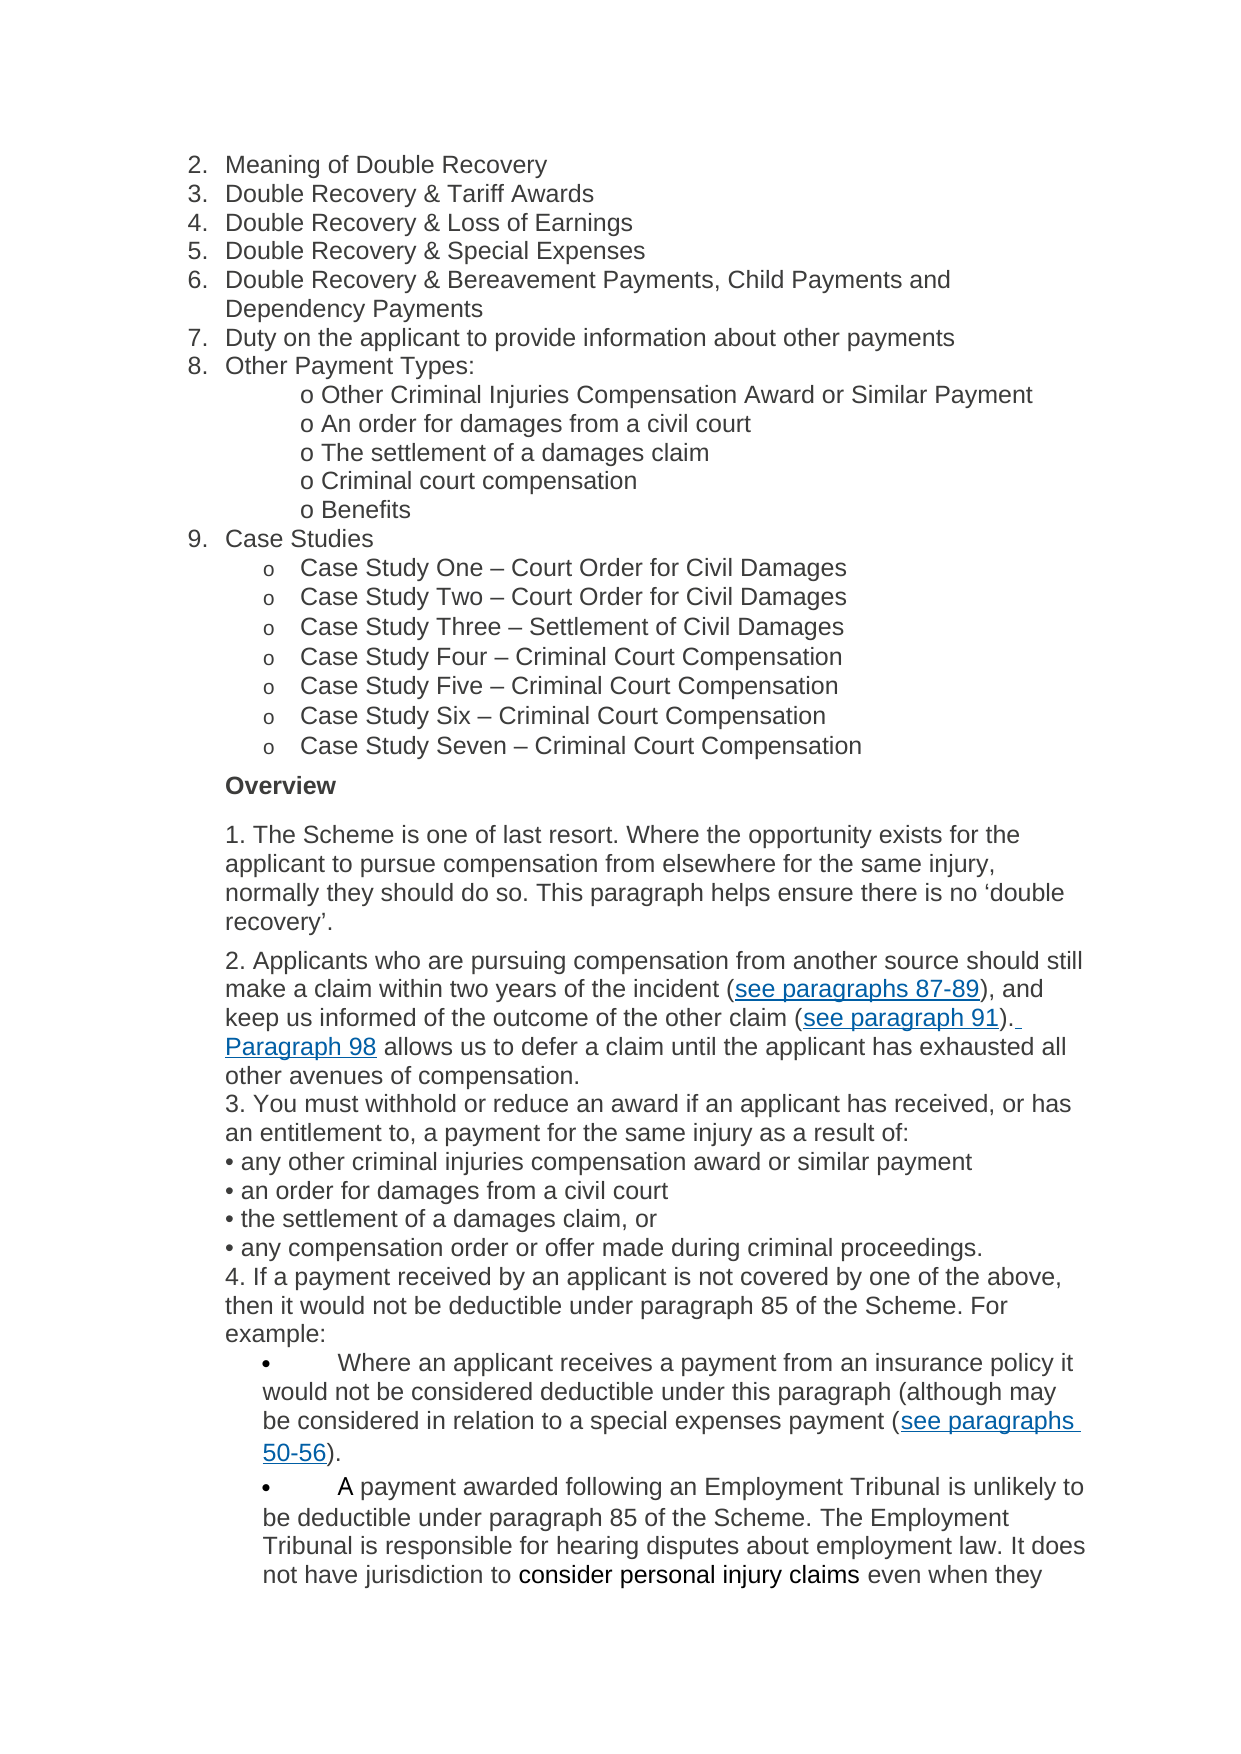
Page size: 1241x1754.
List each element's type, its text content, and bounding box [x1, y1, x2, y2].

text 3. You must withhold or reduce an award if an applicant has received, or has an entitlement to, a payment for the same injury as a result of: • any other criminal injuries compensation award or similar payment • an order for damages from a civil court • the settlement of a damages claim, or • any compensation order or offer made during criminal proceedings. [225, 1089, 1090, 1262]
text 2. Applicants who are pursuing compensation from another source should still make a claim within two years of the incident (see paragraphs 87-89), and keep us informed of the outcome of the other claim (see paragraph 91). Paragraph 98 allows us to defer a claim until the applicant has exhausted all other avenues of compensation. [225, 946, 1090, 1089]
list Duty on the applicant to provide information about other payments [187, 322, 1090, 351]
list Case Study Three – Settlement of Civil Damages [262, 612, 1090, 642]
list Case Studies [187, 524, 1090, 552]
list Meaning of Double Recovery [187, 150, 1090, 179]
list Case Study Two – Court Order for Civil Damages [262, 582, 1090, 612]
list Case Study One – Court Order for Civil Damages [262, 552, 1090, 582]
list Case Study Seven – Criminal Court Compensation [262, 731, 1090, 760]
list Case Study Four – Criminal Court Compensation [262, 642, 1090, 671]
subtitle Overview [225, 771, 1090, 799]
text 4. If a payment received by an applicant is not covered by one of the above, then it would not be deductible under paragraph 85 of the Scheme. For example: [225, 1262, 1090, 1348]
list A payment awarded following an Employment Tribunal is unlikely to be deductible under paragraph 85 of the Scheme. The Employment Tribunal is responsible for hearing disputes about employment law. It does not have jurisdiction to consider personal injury claims even when they [262, 1468, 1090, 1589]
text o Other Criminal Injuries Compensation Award or Similar Payment o An order for damages from a civil court o The settlement of a damages claim o Criminal court compensation o Benefits [300, 380, 1090, 524]
list Double Recovery & Bereavement Payments, Child Payments and Dependency Payments [187, 265, 1090, 322]
list Where an applicant receives a payment from an insurance policy it would not be considered deductible under this paragraph (although may be considered in relation to a special expenses payment (see paragraphs 50-56). [262, 1348, 1090, 1468]
list Double Recovery & Loss of Earnings [187, 207, 1090, 236]
text 1. The Scheme is one of last resort. Where the opportunity exists for the applicant to pursue compensation from elsewhere for the same injury, normally they should do so. This paragraph helps ensure there is no ‘double recovery’. [225, 820, 1090, 935]
list Other Payment Types: [187, 351, 1090, 380]
list Double Recovery & Special Expenses [187, 236, 1090, 265]
list Case Study Six – Criminal Court Compensation [262, 701, 1090, 731]
list Case Study Five – Criminal Court Compensation [262, 671, 1090, 701]
list Double Recovery & Tariff Awards [187, 179, 1090, 207]
